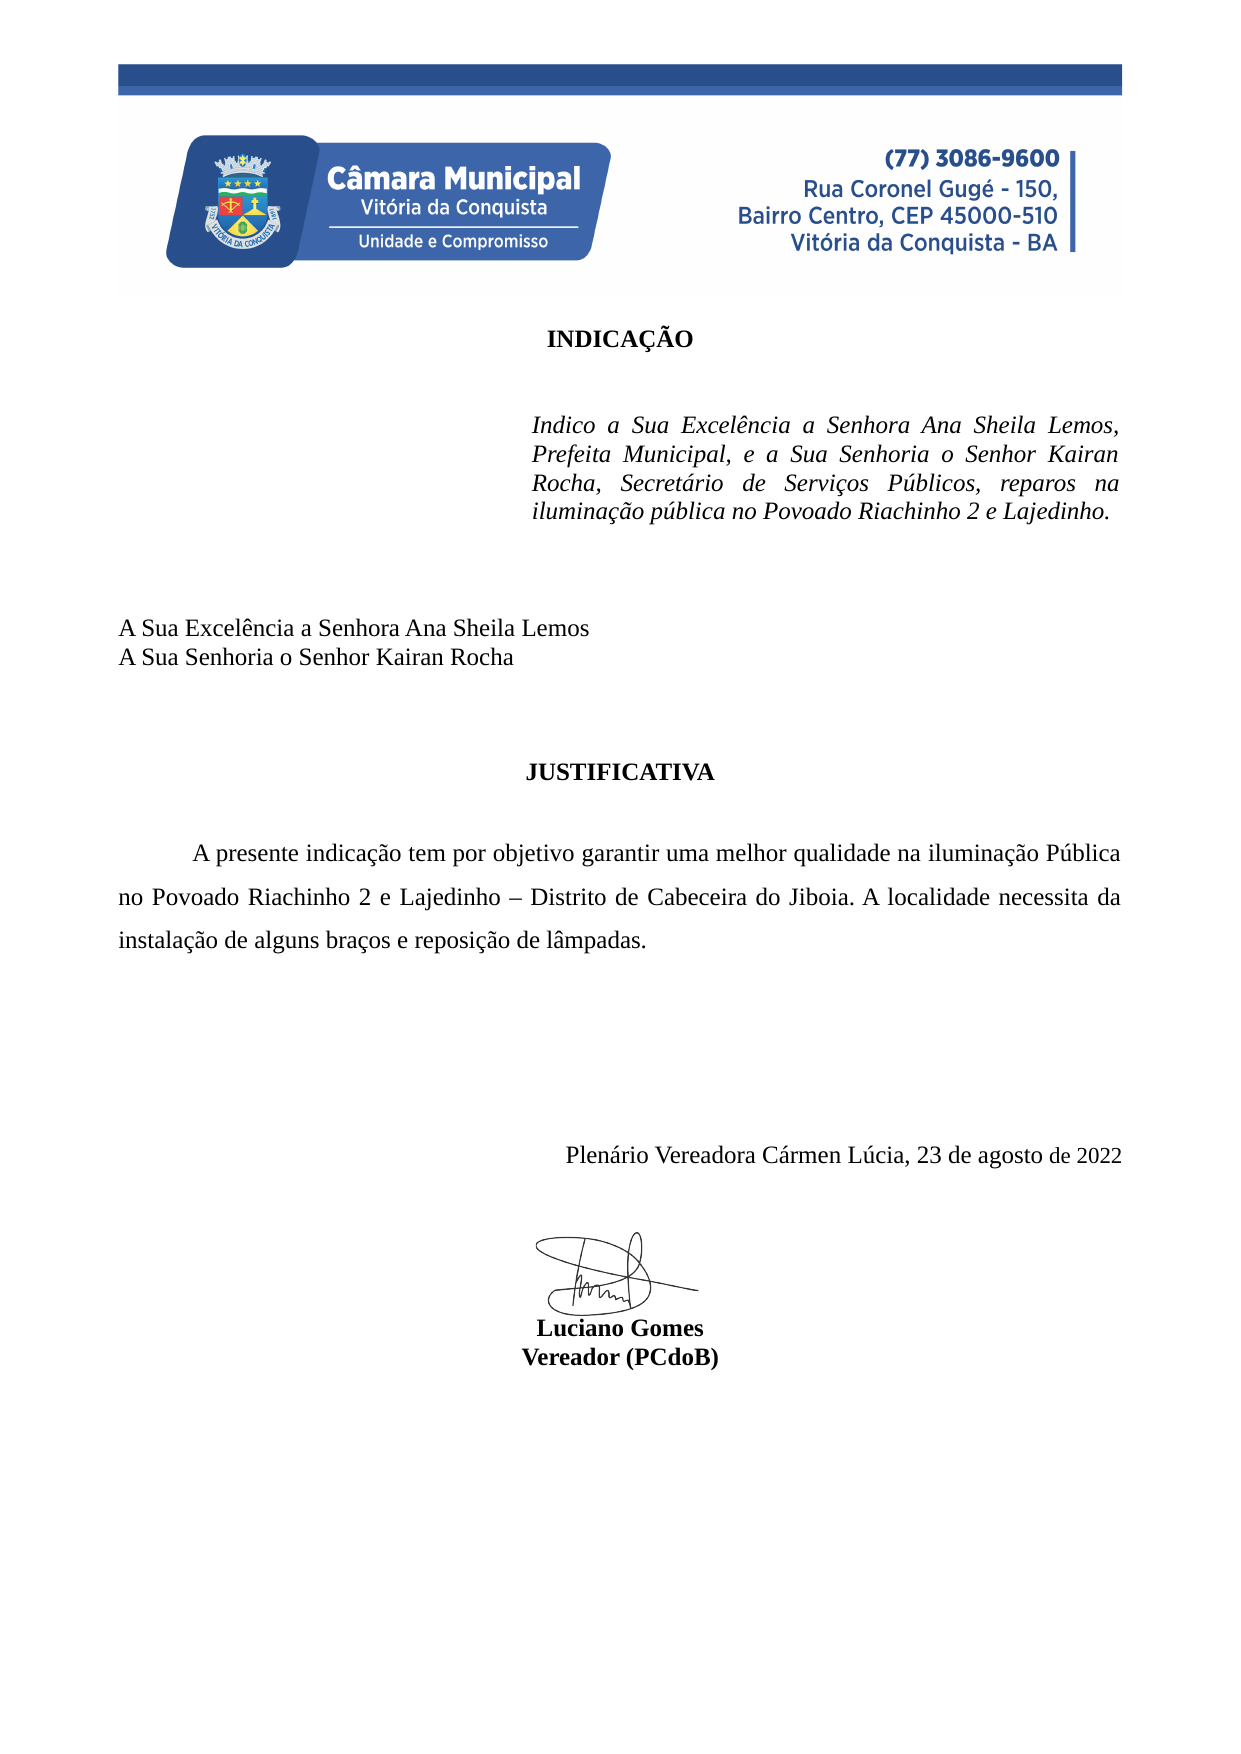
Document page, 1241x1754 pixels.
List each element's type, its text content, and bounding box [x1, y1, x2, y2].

text A Sua Senhoria o Senhor Kairan Rocha [118, 642, 1122, 670]
text Indico a Sua Excelência a Senhora Ana Sheila Lemos, Prefeita Municipal, e a Sua Senhoria o Senhor Kairan Rocha, Secretário de Serviços Públicos, reparos na iluminação pública no Povoado Riachinho 2 e Lajedinho. [532, 410, 1122, 525]
text Vereador (PCdoB) [118, 1342, 1122, 1370]
text A Sua Excelência a Senhora Ana Sheila Lemos [118, 613, 1122, 642]
text A presente indicação tem por objetivo garantir uma melhor qualidade na iluminação Pública no Povoado Riachinho 2 e Lajedinho – Distrito de Cabeceira do Jiboia. A localidade necessita da instalação de alguns braços e reposição de lâmpadas. [118, 838, 1122, 953]
picture [118, 64, 1123, 298]
text Plenário Vereadora Cármen Lúcia, 23 de agosto de 2022 [118, 1140, 1122, 1169]
text Luciano Gomes [118, 1313, 1122, 1342]
text INDICAÇÃO [118, 324, 1122, 353]
picture [535, 1232, 699, 1316]
text JUSTIFICATIVA [118, 757, 1122, 785]
